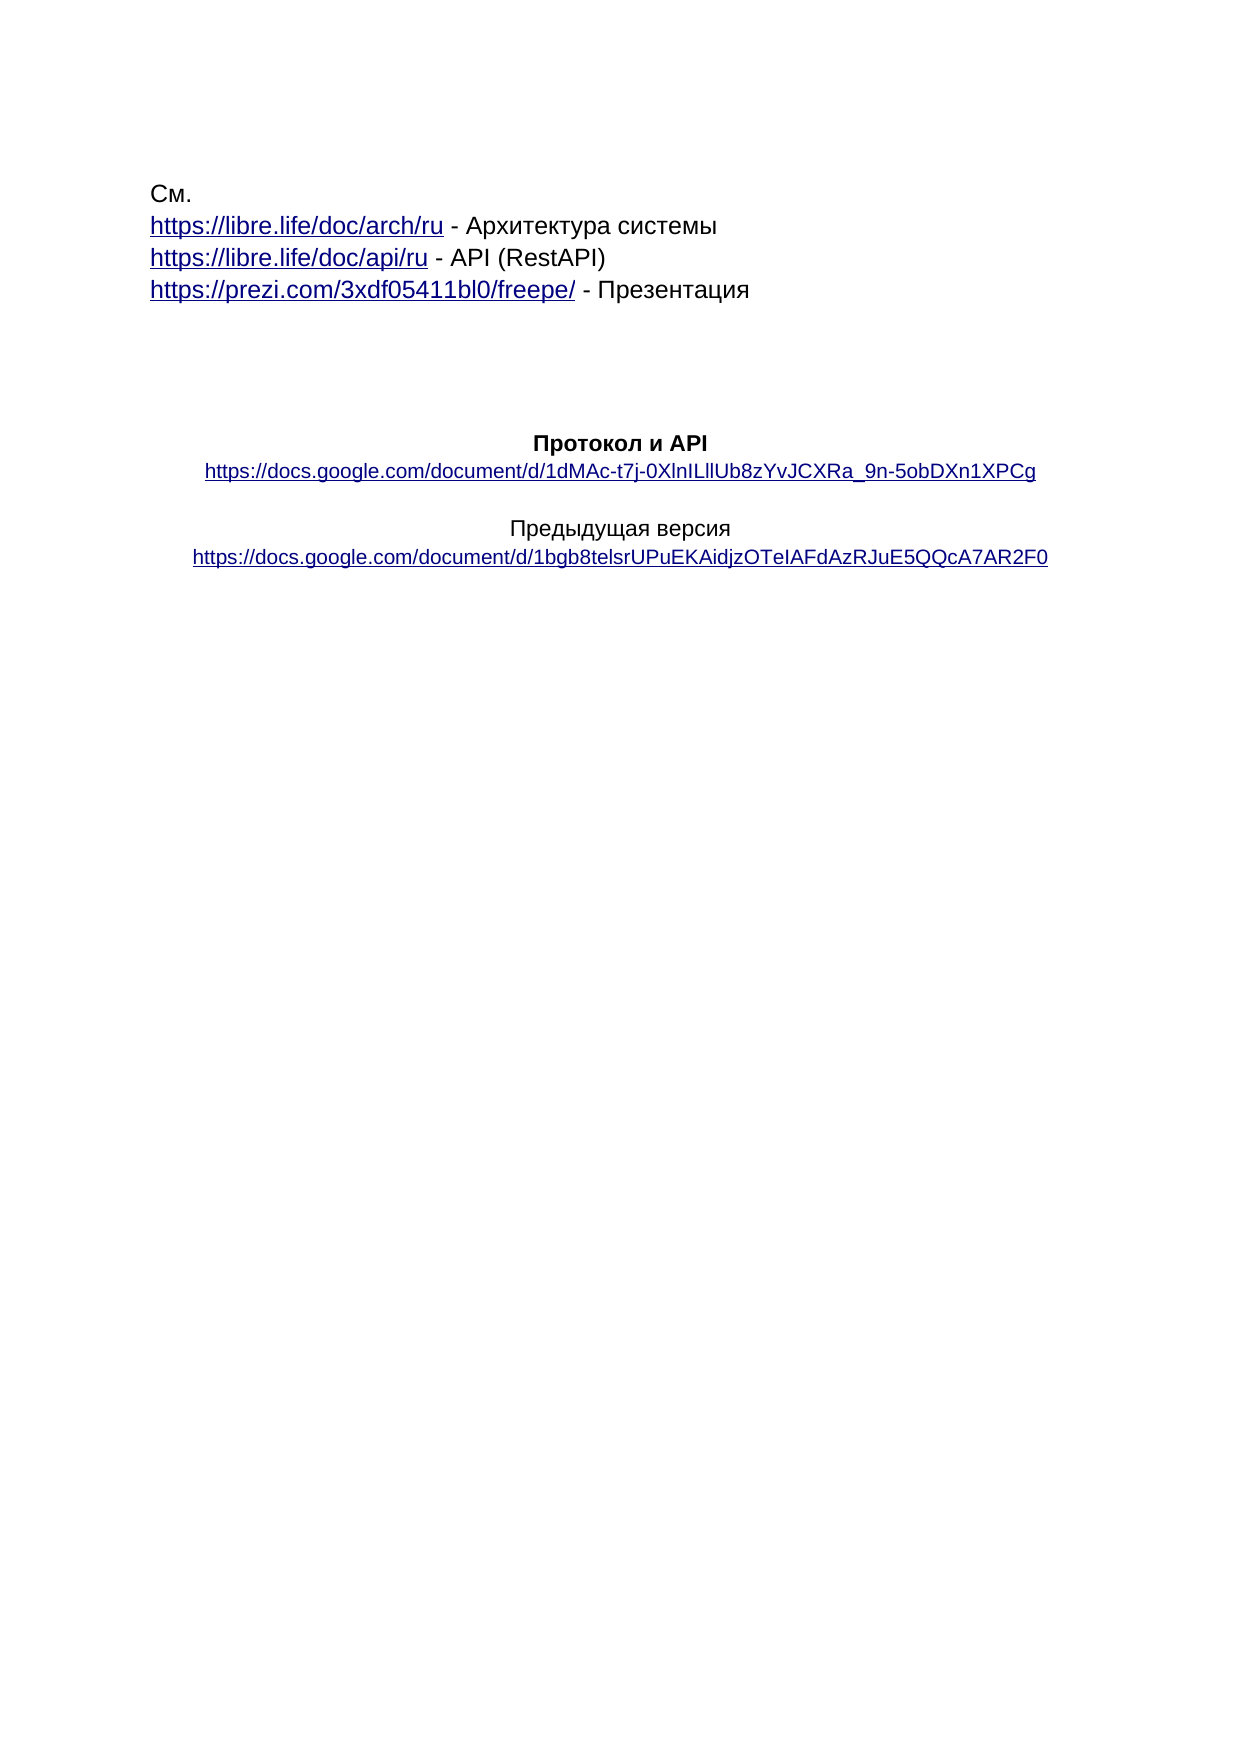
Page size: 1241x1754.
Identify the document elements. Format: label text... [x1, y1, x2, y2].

text См. [150, 179, 1091, 207]
text Протокол и API [150, 431, 1091, 456]
text https://libre.life/doc/arch/ru - Архитектура системы [150, 211, 1091, 239]
text https://prezi.com/3xdf05411bl0/freepe/ - Презентация [150, 276, 1091, 303]
text https://docs.google.com/document/d/1dMAc-t7j-0XlnILllUb8zYvJCXRa_9n-5obDXn1XPCg [150, 460, 1091, 483]
text https://docs.google.com/document/d/1bgb8telsrUPuEKAidjzOTeIAFdAzRJuE5QQcA7AR2F0 [150, 545, 1091, 569]
text https://libre.life/doc/api/ru - API (RestAPI) [150, 243, 1091, 271]
text Предыдущая версия [150, 516, 1091, 542]
